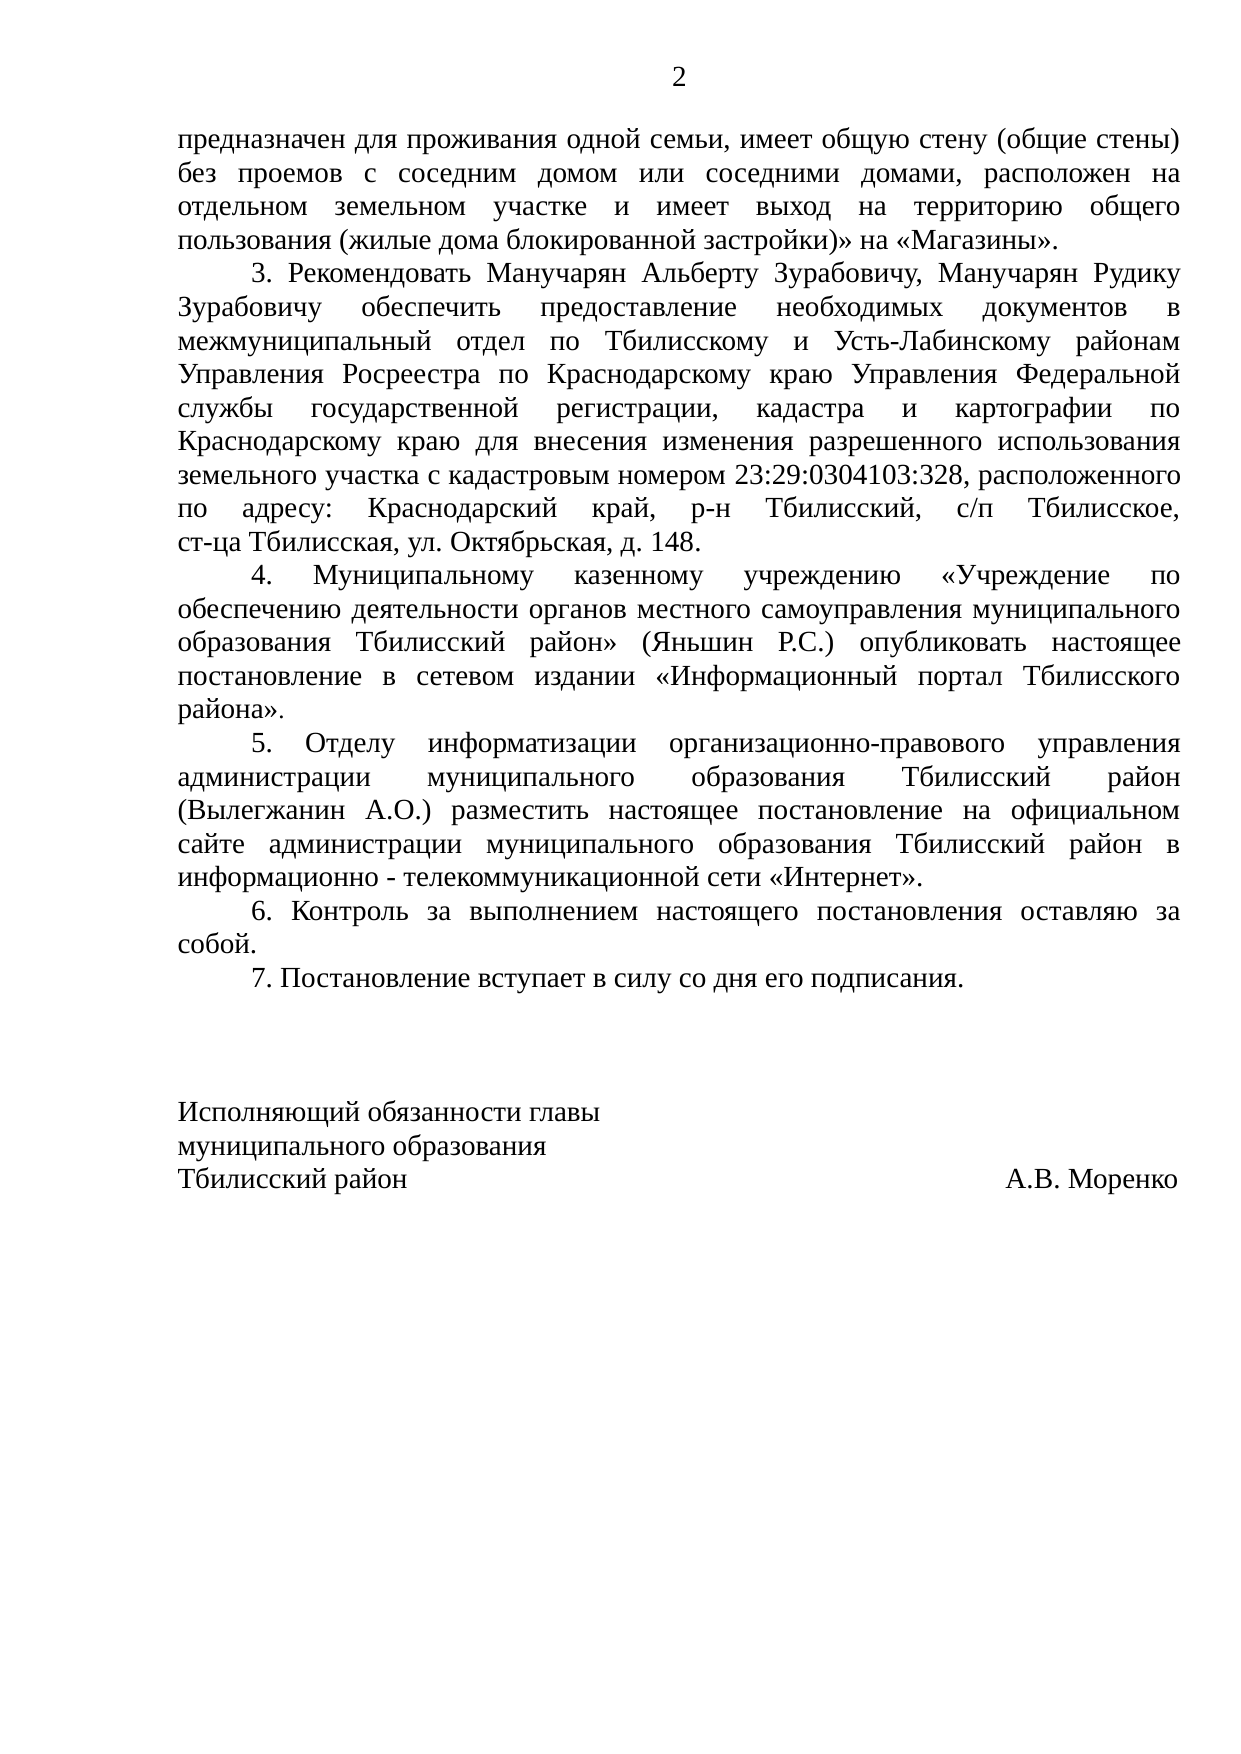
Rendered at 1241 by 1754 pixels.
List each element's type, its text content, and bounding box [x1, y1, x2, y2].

text Исполняющий обязанности главы [177, 1094, 1181, 1128]
text 6. Контроль за выполнением настоящего постановления оставляю за собой. [177, 893, 1181, 960]
text 7. Постановление вступает в силу со дня его подписания. [177, 960, 1181, 993]
text муниципального образования [177, 1128, 1181, 1161]
text 3. Рекомендовать Манучарян Альберту Зурабовичу, Манучарян Рудику Зурабовичу обеспечить предоставление необходимых документов в межмуниципальный отдел по Тбилисскому и Усть-Лабинскому районам Управления Росреестра по Краснодарскому краю Управления Федеральной службы государственной регистрации, кадастра и картографии по Краснодарскому краю для внесения изменения разрешенного использования земельного участка с кадастровым номером 23:29:0304103:328, расположенного по адресу: Краснодарский край, р-н Тбилисский, с/п Тбилисское, ст-ца Тбилисская, ул. Октябрьская, д. 148. [177, 256, 1181, 557]
text предназначен для проживания одной семьи, имеет общую стену (общие стены) без проемов с соседним домом или соседними домами, расположен на отдельном земельном участке и имеет выход на территорию общего пользования (жилые дома блокированной застройки)» на «Магазины». [177, 121, 1181, 256]
text Тбилисский район А.В. Моренко [177, 1161, 1181, 1195]
text 5. Отделу информатизации организационно-правового управления администрации муниципального образования Тбилисский район (Вылегжанин А.О.) разместить настоящее постановление на официальном сайте администрации муниципального образования Тбилисский район в информационно - телекоммуникационной сети «Интернет». [177, 725, 1181, 893]
text 4. Муниципальному казенному учреждению «Учреждение по обеспечению деятельности органов местного самоуправления муниципального образования Тбилисский район» (Яньшин Р.С.) опубликовать настоящее постановление в сетевом издании «Информационный портал Тбилисского района». [177, 557, 1181, 725]
